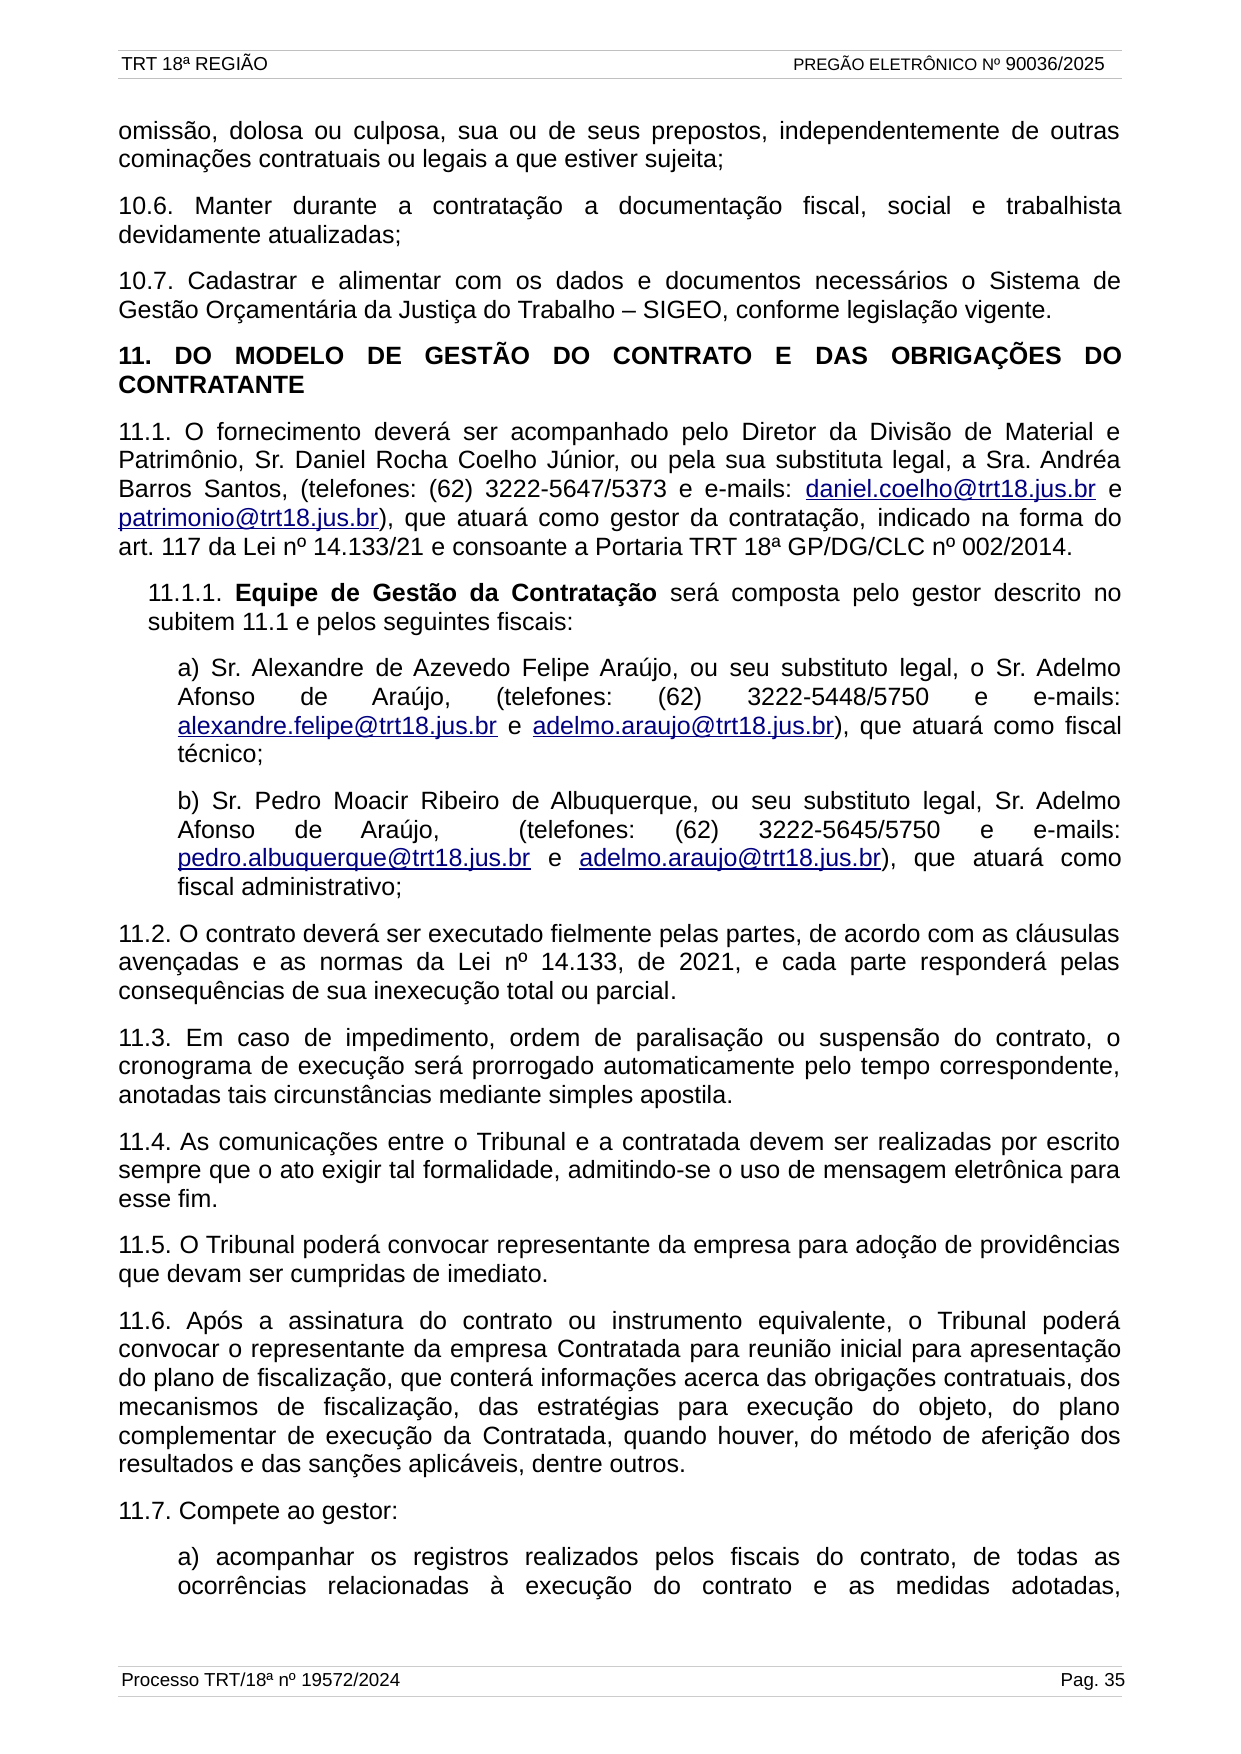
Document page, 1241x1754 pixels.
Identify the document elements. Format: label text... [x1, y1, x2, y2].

text 11.6. Após a assinatura do contrato ou instrumento equivalente, o Tribunal poderá convocar o representante da empresa Contratada para reunião inicial para apresentação do plano de fiscalização, que conterá informações acerca das obrigações contratuais, dos mecanismos de fiscalização, das estratégias para execução do objeto, do plano complementar de execução da Contratada, quando houver, do método de aferição dos resultados e das sanções aplicáveis, dentre outros. [118, 1306, 1122, 1478]
text a) acompanhar os registros realizados pelos fiscais do contrato, de todas as ocorrências relacionadas à execução do contrato e as medidas adotadas, [177, 1542, 1122, 1600]
text omissão, dolosa ou culposa, sua ou de seus prepostos, independentemente de outras cominações contratuais ou legais a que estiver sujeita; [118, 116, 1122, 173]
text b) Sr. Pedro Moacir Ribeiro de Albuquerque, ou seu substituto legal, Sr. Adelmo Afonso de Araújo, (telefones: (62) 3222-5645/5750 e e-mails: pedro.albuquerque@trt18.jus.br e adelmo.araujo@trt18.jus.br), que atuará como fiscal administrativo; [177, 786, 1122, 901]
text 11.7. Compete ao gestor: [118, 1496, 1122, 1524]
text 11.1.1. Equipe de Gestão da Contratação será composta pelo gestor descrito no subitem 11.1 e pelos seguintes fiscais: [148, 578, 1122, 635]
text 11.4. As comunicações entre o Tribunal e a contratada devem ser realizadas por escrito sempre que o ato exigir tal formalidade, admitindo-se o uso de mensagem eletrônica para esse fim. [118, 1126, 1122, 1213]
text 11.1. O fornecimento deverá ser acompanhado pelo Diretor da Divisão de Material e Patrimônio, Sr. Daniel Rocha Coelho Júnior, ou pela sua substituta legal, a Sra. Andréa Barros Santos, (telefones: (62) 3222-5647/5373 e e-mails: daniel.coelho@trt18.jus.br e patrimonio@trt18.jus.br), que atuará como gestor da contratação, indicado na forma do art. 117 da Lei nº 14.133/21 e consoante a Portaria TRT 18ª GP/DG/CLC nº 002/2014. [118, 416, 1122, 560]
text 10.6. Manter durante a contratação a documentação fiscal, social e trabalhista devidamente atualizadas; [118, 191, 1122, 248]
text 11. DO MODELO DE GESTÃO DO CONTRATO E DAS OBRIGAÇÕES DO CONTRATANTE [118, 341, 1122, 399]
text 11.3. Em caso de impedimento, ordem de paralisação ou suspensão do contrato, o cronograma de execução será prorrogado automaticamente pelo tempo correspondente, anotadas tais circunstâncias mediante simples apostila. [118, 1022, 1122, 1109]
text 11.5. O Tribunal poderá convocar representante da empresa para adoção de providências que devam ser cumpridas de imediato. [118, 1230, 1122, 1288]
text 10.7. Cadastrar e alimentar com os dados e documentos necessários o Sistema de Gestão Orçamentária da Justiça do Trabalho – SIGEO, conforme legislação vigente. [118, 266, 1122, 323]
text 11.2. O contrato deverá ser executado fielmente pelas partes, de acordo com as cláusulas avençadas e as normas da Lei nº 14.133, de 2021, e cada parte responderá pelas consequências de sua inexecução total ou parcial. [118, 918, 1122, 1005]
text a) Sr. Alexandre de Azevedo Felipe Araújo, ou seu substituto legal, o Sr. Adelmo Afonso de Araújo, (telefones: (62) 3222-5448/5750 e e-mails: alexandre.felipe@trt18.jus.br e adelmo.araujo@trt18.jus.br), que atuará como fiscal técnico; [177, 653, 1122, 768]
